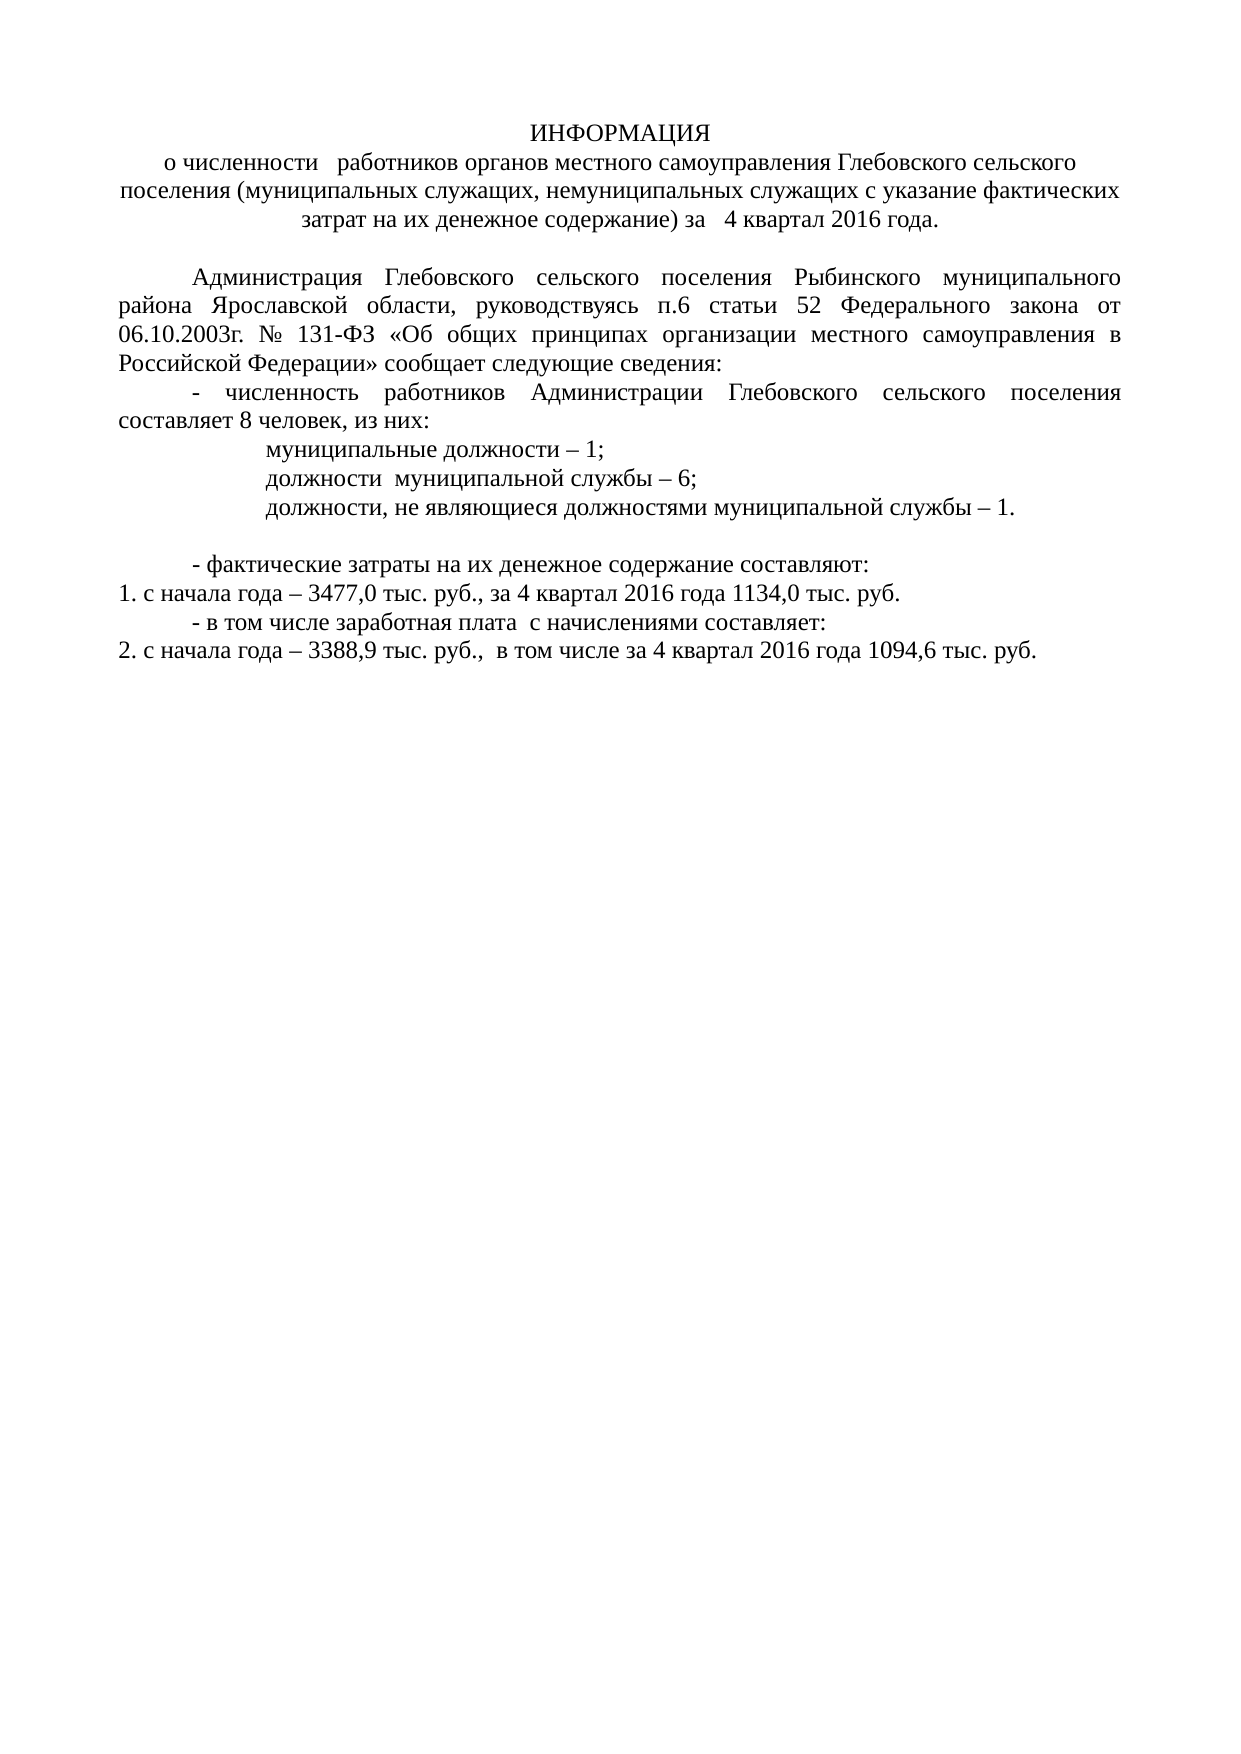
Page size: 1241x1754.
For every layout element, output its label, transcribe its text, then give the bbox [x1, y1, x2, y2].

text ИНФОРМАЦИЯ [118, 118, 1122, 147]
text должности, не являющиеся должностями муниципальной службы – 1. [192, 492, 1122, 521]
text - фактические затраты на их денежное содержание составляют: [118, 549, 1122, 578]
text о численности работников органов местного самоуправления Глебовского сельского поселения (муниципальных служащих, немуниципальных служащих с указание фактических затрат на их денежное содержание) за 4 квартал 2016 года. [118, 147, 1122, 233]
text - в том числе заработная плата с начислениями составляет: [118, 607, 1122, 636]
text - численность работников Администрации Глебовского сельского поселения составляет 8 человек, из них: [118, 377, 1122, 434]
text муниципальные должности – 1; [192, 434, 1122, 463]
text Администрация Глебовского сельского поселения Рыбинского муниципального района Ярославской области, руководствуясь п.6 статьи 52 Федерального закона от 06.10.2003г. № 131-ФЗ «Об общих принципах организации местного самоуправления в Российской Федерации» сообщает следующие сведения: [118, 262, 1122, 377]
text должности муниципальной службы – 6; [192, 463, 1122, 492]
text 1. с начала года – 3477,0 тыс. руб., за 4 квартал 2016 года 1134,0 тыс. руб. [118, 578, 1122, 607]
text 2. с начала года – 3388,9 тыс. руб., в том числе за 4 квартал 2016 года 1094,6 тыс. руб. [118, 636, 1122, 664]
